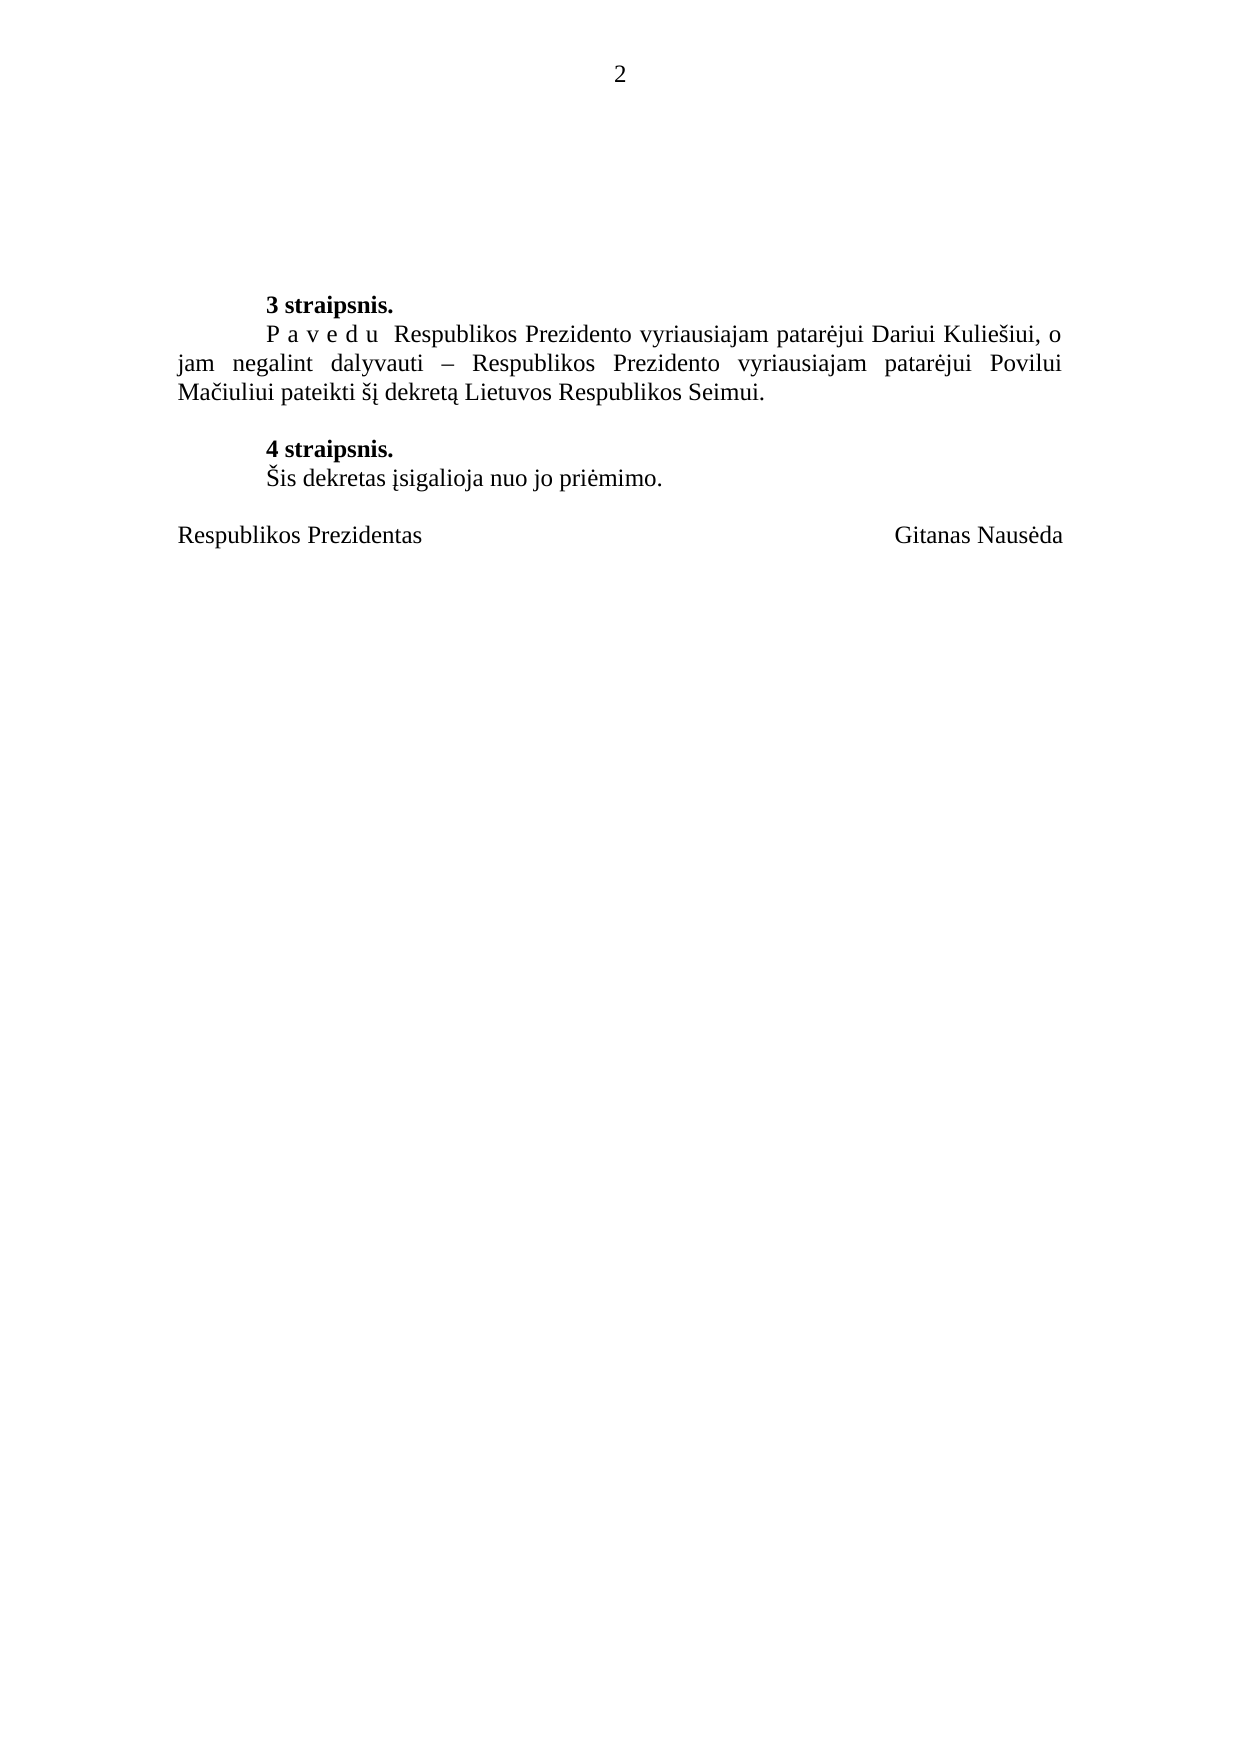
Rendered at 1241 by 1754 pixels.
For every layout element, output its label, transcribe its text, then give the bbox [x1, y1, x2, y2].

text P a v e d u Respublikos Prezidento vyriausiajam patarėjui Dariui Kuliešiui, o jam negalint dalyvauti – Respublikos Prezidento vyriausiajam patarėjui Povilui Mačiuliui pateikti šį dekretą Lietuvos Respublikos Seimui. [177, 319, 1063, 406]
text Respublikos Prezidentas Gitanas Nausėda [177, 521, 1063, 549]
text 3 straipsnis. [177, 291, 1063, 319]
text Šis dekretas įsigalioja nuo jo priėmimo. [177, 463, 1063, 492]
text 4 straipsnis. [177, 434, 1063, 463]
